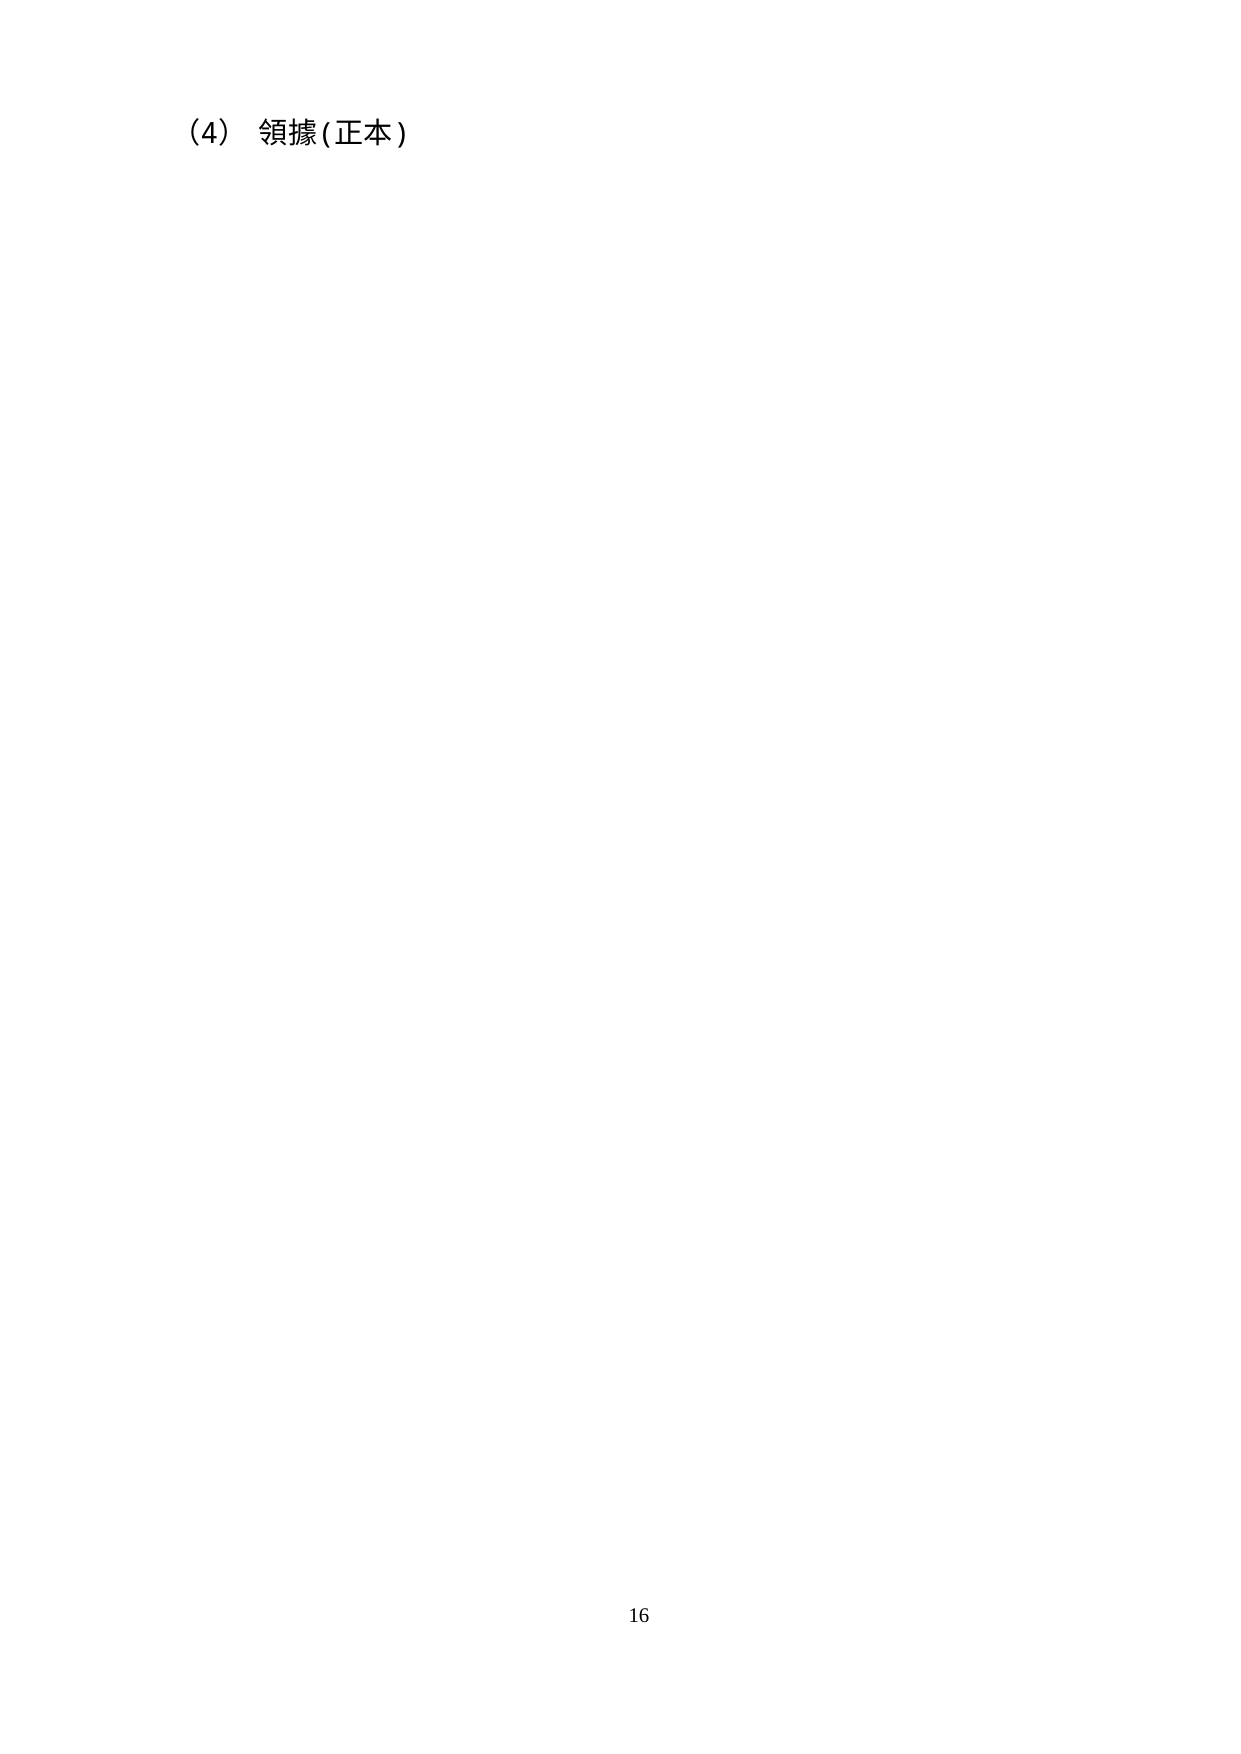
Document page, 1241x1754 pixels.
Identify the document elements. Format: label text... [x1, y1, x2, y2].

list 領據(正本) [171, 89, 1106, 151]
